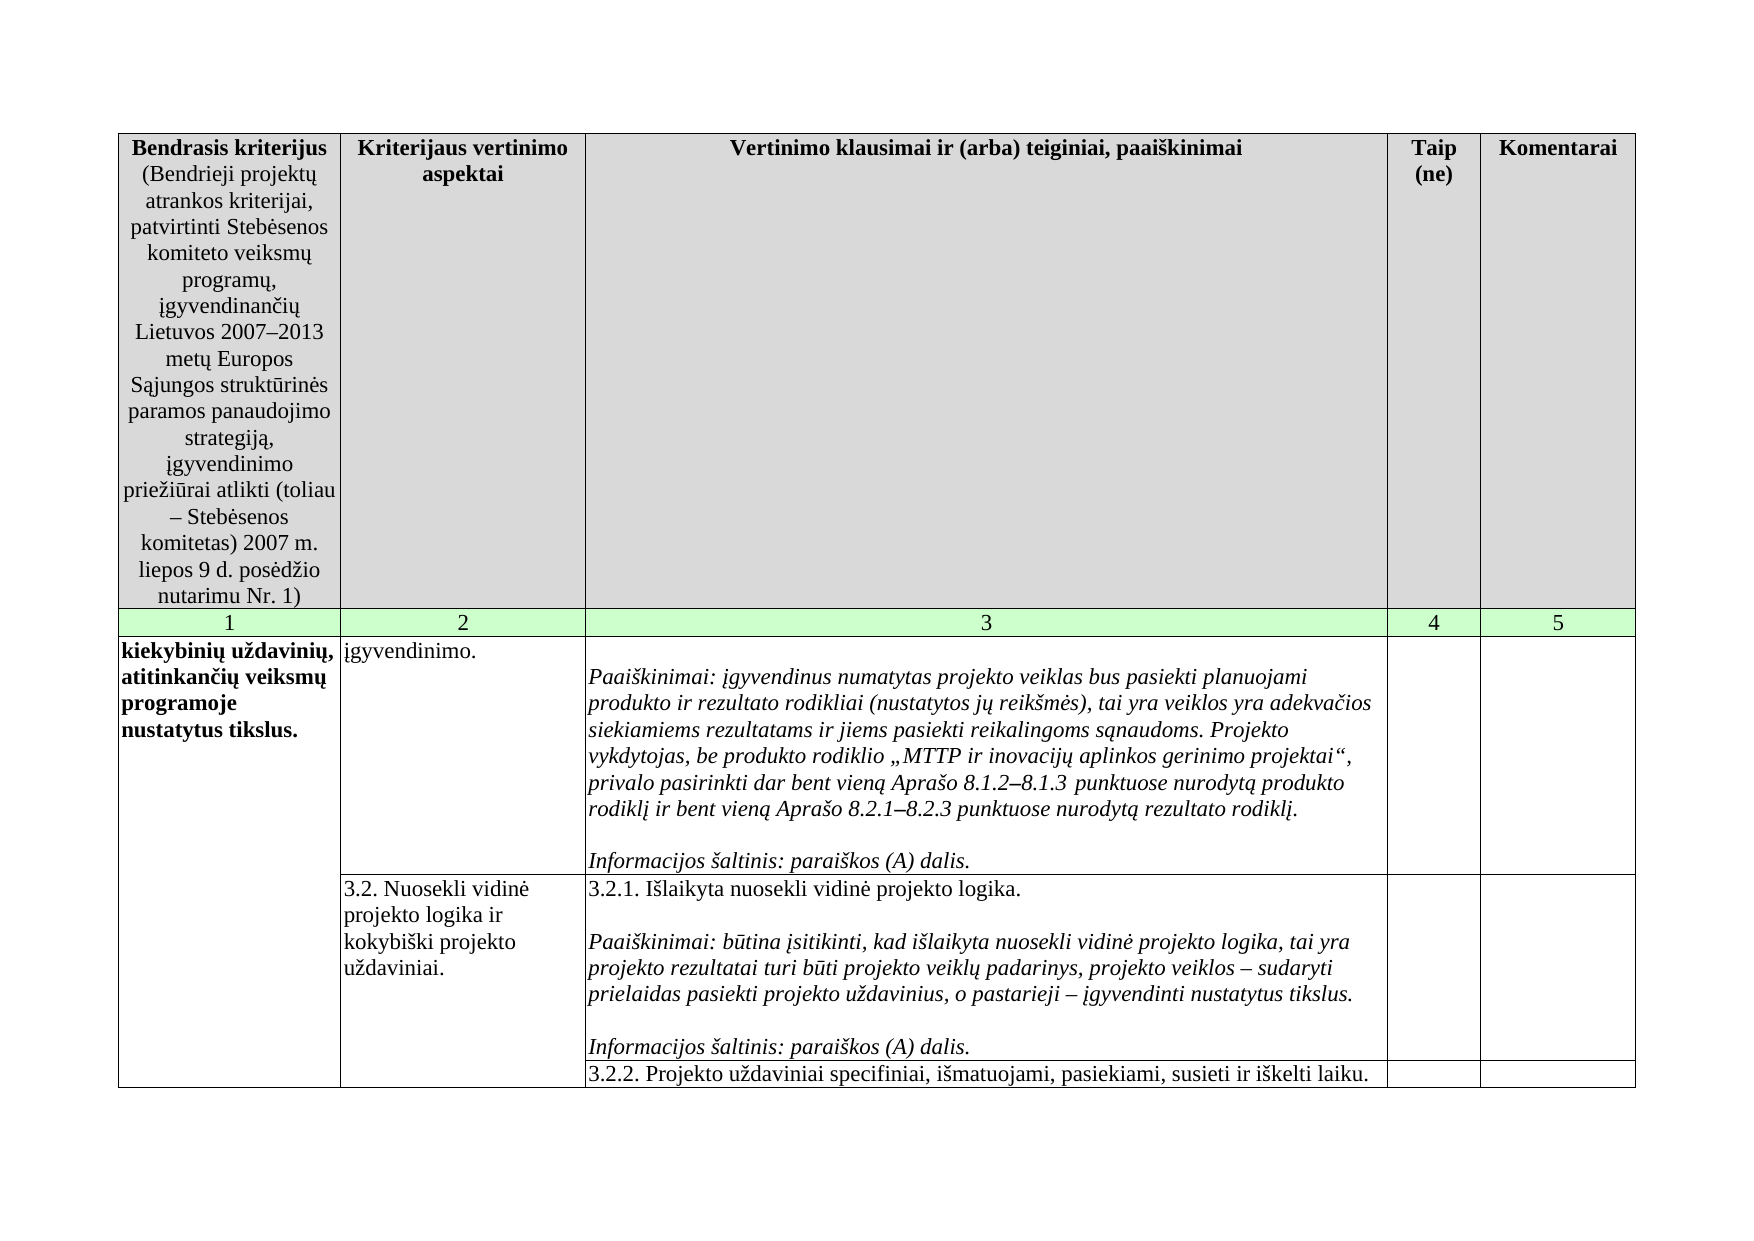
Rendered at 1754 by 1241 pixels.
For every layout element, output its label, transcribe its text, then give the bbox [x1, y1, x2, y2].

table_cell Paaiškinimai: įgyvendinus numatytas projekto veiklas bus pasiekti planuojami produkto ir rezultato rodikliai (nustatytos jų reikšmės), tai yra veiklos yra adekvačios siekiamiems rezultatams ir jiems pasiekti reikalingoms sąnaudoms. Projekto vykdytojas, be produkto rodiklio „MTTP ir inovacijų aplinkos gerinimo projektai“, privalo pasirinkti dar bent vieną Aprašo 8.1.2–8.1.3 punktuose nurodytą produkto rodiklį ir bent vieną Aprašo 8.2.1–8.2.3 punktuose nurodytą rezultato rodiklį. Informacijos šaltinis: paraiškos (A) dalis. [586, 637, 1387, 874]
table_cell 3.2.2. Projekto uždaviniai specifiniai, išmatuojami, pasiekiami, susieti ir iškelti laiku. [586, 1061, 1387, 1087]
table_cell [1388, 637, 1480, 874]
table_header Taip (ne) [1388, 134, 1480, 608]
table_cell [1481, 875, 1635, 1059]
table_cell 3 [586, 609, 1387, 636]
table_cell [1388, 875, 1480, 1059]
table_header Bendrasis kriterijus (Bendrieji projektų atrankos kriterijai, patvirtinti Stebėsenos komiteto veiksmų programų, įgyvendinančių Lietuvos 2007–2013 metų Europos Sąjungos struktūrinės paramos panaudojimo strategiją, įgyvendinimo priežiūrai atlikti (toliau – Stebėsenos komitetas) 2007 m. liepos 9 d. posėdžio nutarimu Nr. 1) [119, 134, 340, 608]
table_cell 3.2. Nuosekli vidinė projekto logika ir kokybiški projekto uždaviniai. [341, 875, 585, 1087]
table_header Kriterijaus vertinimo aspektai [341, 134, 585, 608]
table_cell [1481, 1061, 1635, 1087]
table_cell 1 [119, 609, 340, 636]
table_cell 2 [341, 609, 585, 636]
table_header Vertinimo klausimai ir (arba) teiginiai, paaiškinimai [586, 134, 1387, 608]
table_cell 5 [1481, 609, 1635, 636]
table_cell kiekybinių uždavinių, atitinkančių veiksmų programoje nustatytus tikslus. [119, 637, 340, 1087]
table_cell [1481, 637, 1635, 874]
table_cell [1388, 1061, 1480, 1087]
table_cell įgyvendinimo. [341, 637, 585, 874]
table_cell 3.2.1. Išlaikyta nuosekli vidinė projekto logika. Paaiškinimai: būtina įsitikinti, kad išlaikyta nuosekli vidinė projekto logika, tai yra projekto rezultatai turi būti projekto veiklų padarinys, projekto veiklos – sudaryti prielaidas pasiekti projekto uždavinius, o pastarieji – įgyvendinti nustatytus tikslus. Informacijos šaltinis: paraiškos (A) dalis. [586, 875, 1387, 1059]
table_cell 4 [1388, 609, 1480, 636]
table_header Komentarai [1481, 134, 1635, 608]
